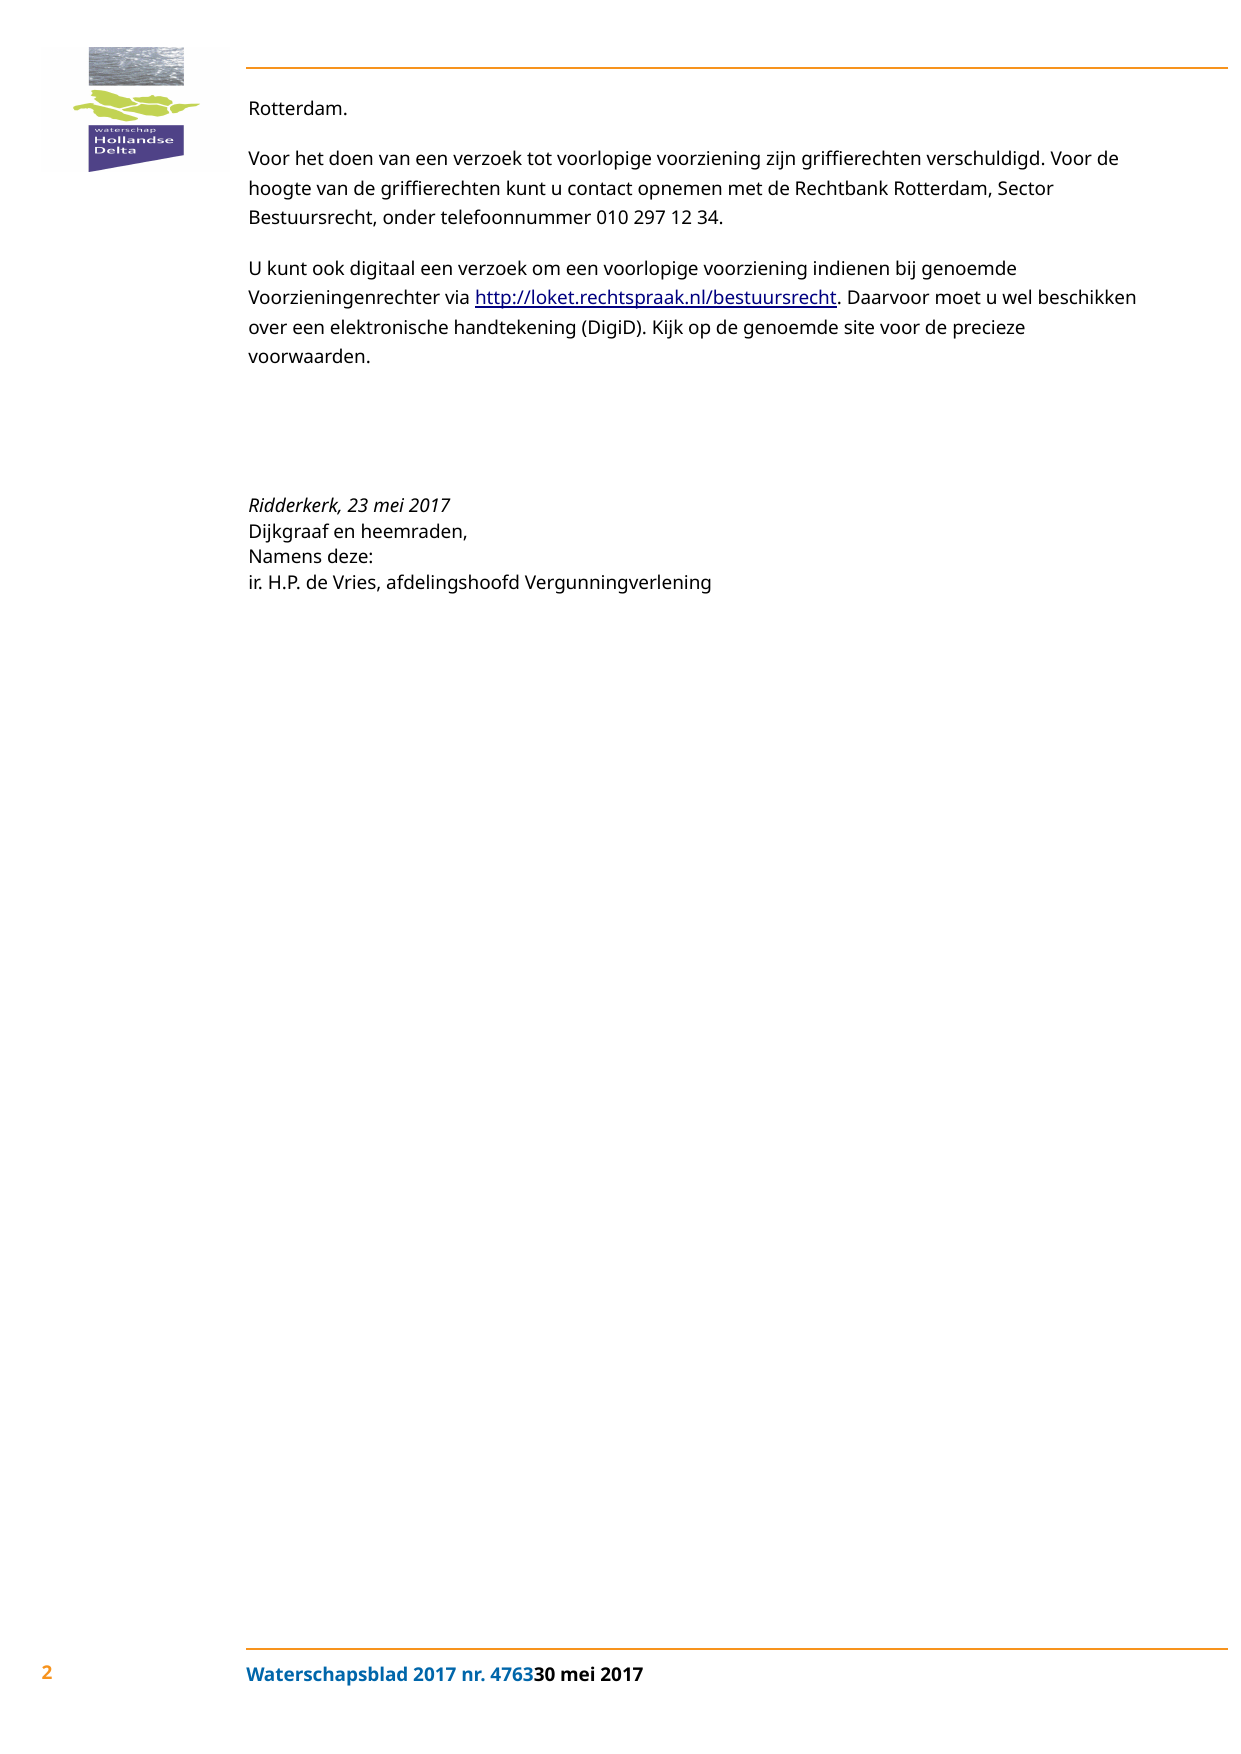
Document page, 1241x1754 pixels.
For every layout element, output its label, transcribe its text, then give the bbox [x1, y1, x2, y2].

text Namens deze: [248, 544, 1152, 569]
text Dijkgraaf en heemraden, [248, 518, 1152, 544]
text U kunt ook digitaal een verzoek om een voorlopige voorziening indienen bij genoemde Voorzieningenrechter via http://loket.rechtspraak.nl/bestuursrecht. Daarvoor moet u wel beschikken over een elektronische handtekening (DigiD). Kijk op de genoemde site voor de precieze voorwaarden. [248, 255, 1152, 369]
text Voor het doen van een verzoek tot voorlopige voorziening zijn griffierechten verschuldigd. Voor de hoogte van de griffierechten kunt u contact opnemen met de Rechtbank Rotterdam, Sector Bestuursrecht, onder telefoonnummer 010 297 12 34. [248, 145, 1152, 230]
text ir. H.P. de Vries, afdelingshoofd Vergunningverlening [248, 569, 1152, 595]
picture [41, 47, 231, 172]
text Ridderkerk, 23 mei 2017 [248, 492, 1152, 518]
text Rotterdam. [248, 95, 1152, 121]
